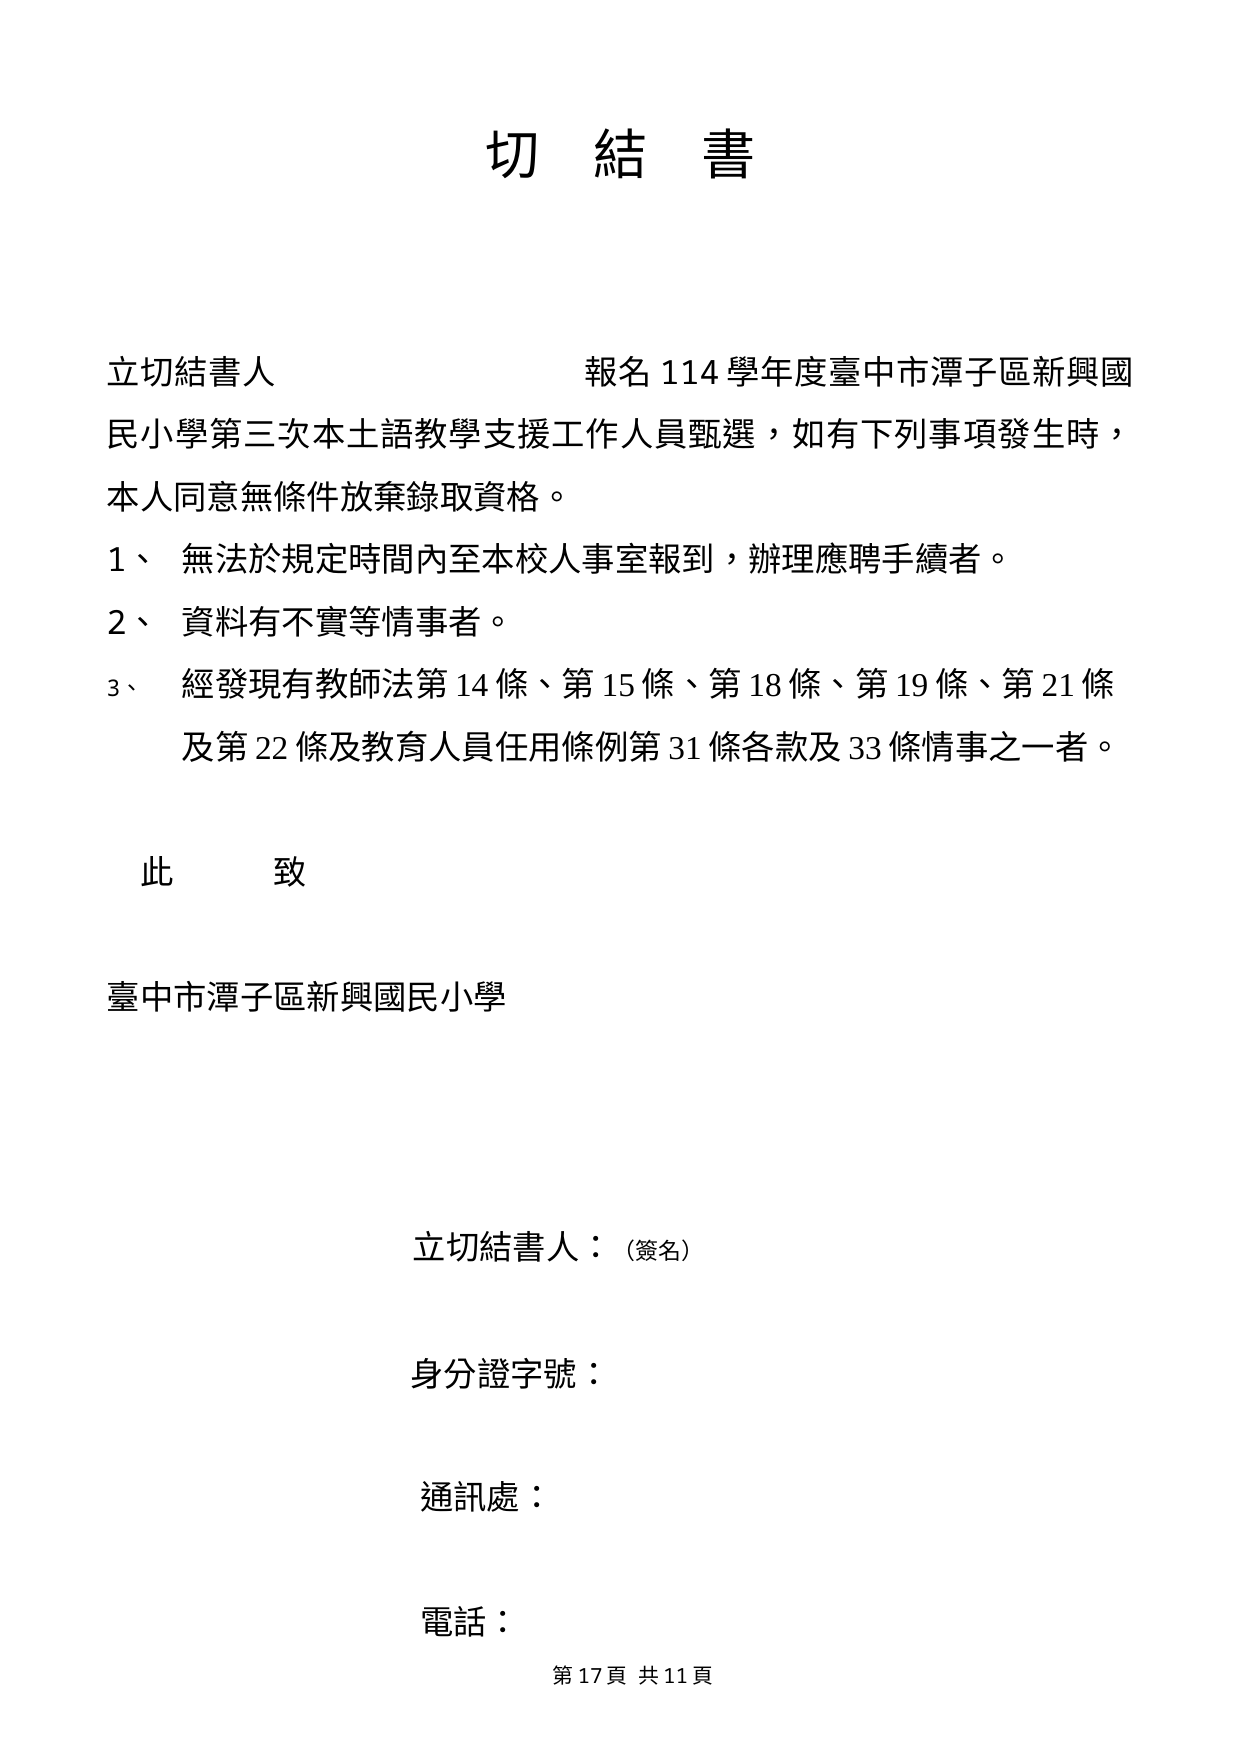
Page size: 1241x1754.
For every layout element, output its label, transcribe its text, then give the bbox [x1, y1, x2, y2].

list 無法於規定時間內至本校人事室報到，辦理應聘手續者。 [106, 516, 1134, 578]
list 經發現有教師法第14條、第15條、第18條、第19條、第21條及第22條及教育人員任用條例第31條各款及33條情事之一者。 [106, 641, 1134, 766]
text 立切結書人：（簽名） [106, 1203, 1134, 1266]
text 臺中市潭子區新興國民小學 [106, 953, 1134, 1016]
text 立切結書人 報名114學年度臺中市潭子區新興國民小學第三次本土語教學支援工作人員甄選，如有下列事項發生時，本人同意無條件放棄錄取資格。 [106, 328, 1134, 516]
text 此 致 [106, 828, 1134, 891]
text 身分證字號： [106, 1328, 1134, 1391]
text 切 結 書 [106, 78, 1134, 203]
list 資料有不實等情事者。 [106, 578, 1134, 641]
text 通訊處： [106, 1453, 1134, 1516]
text 電話： [106, 1578, 1134, 1641]
